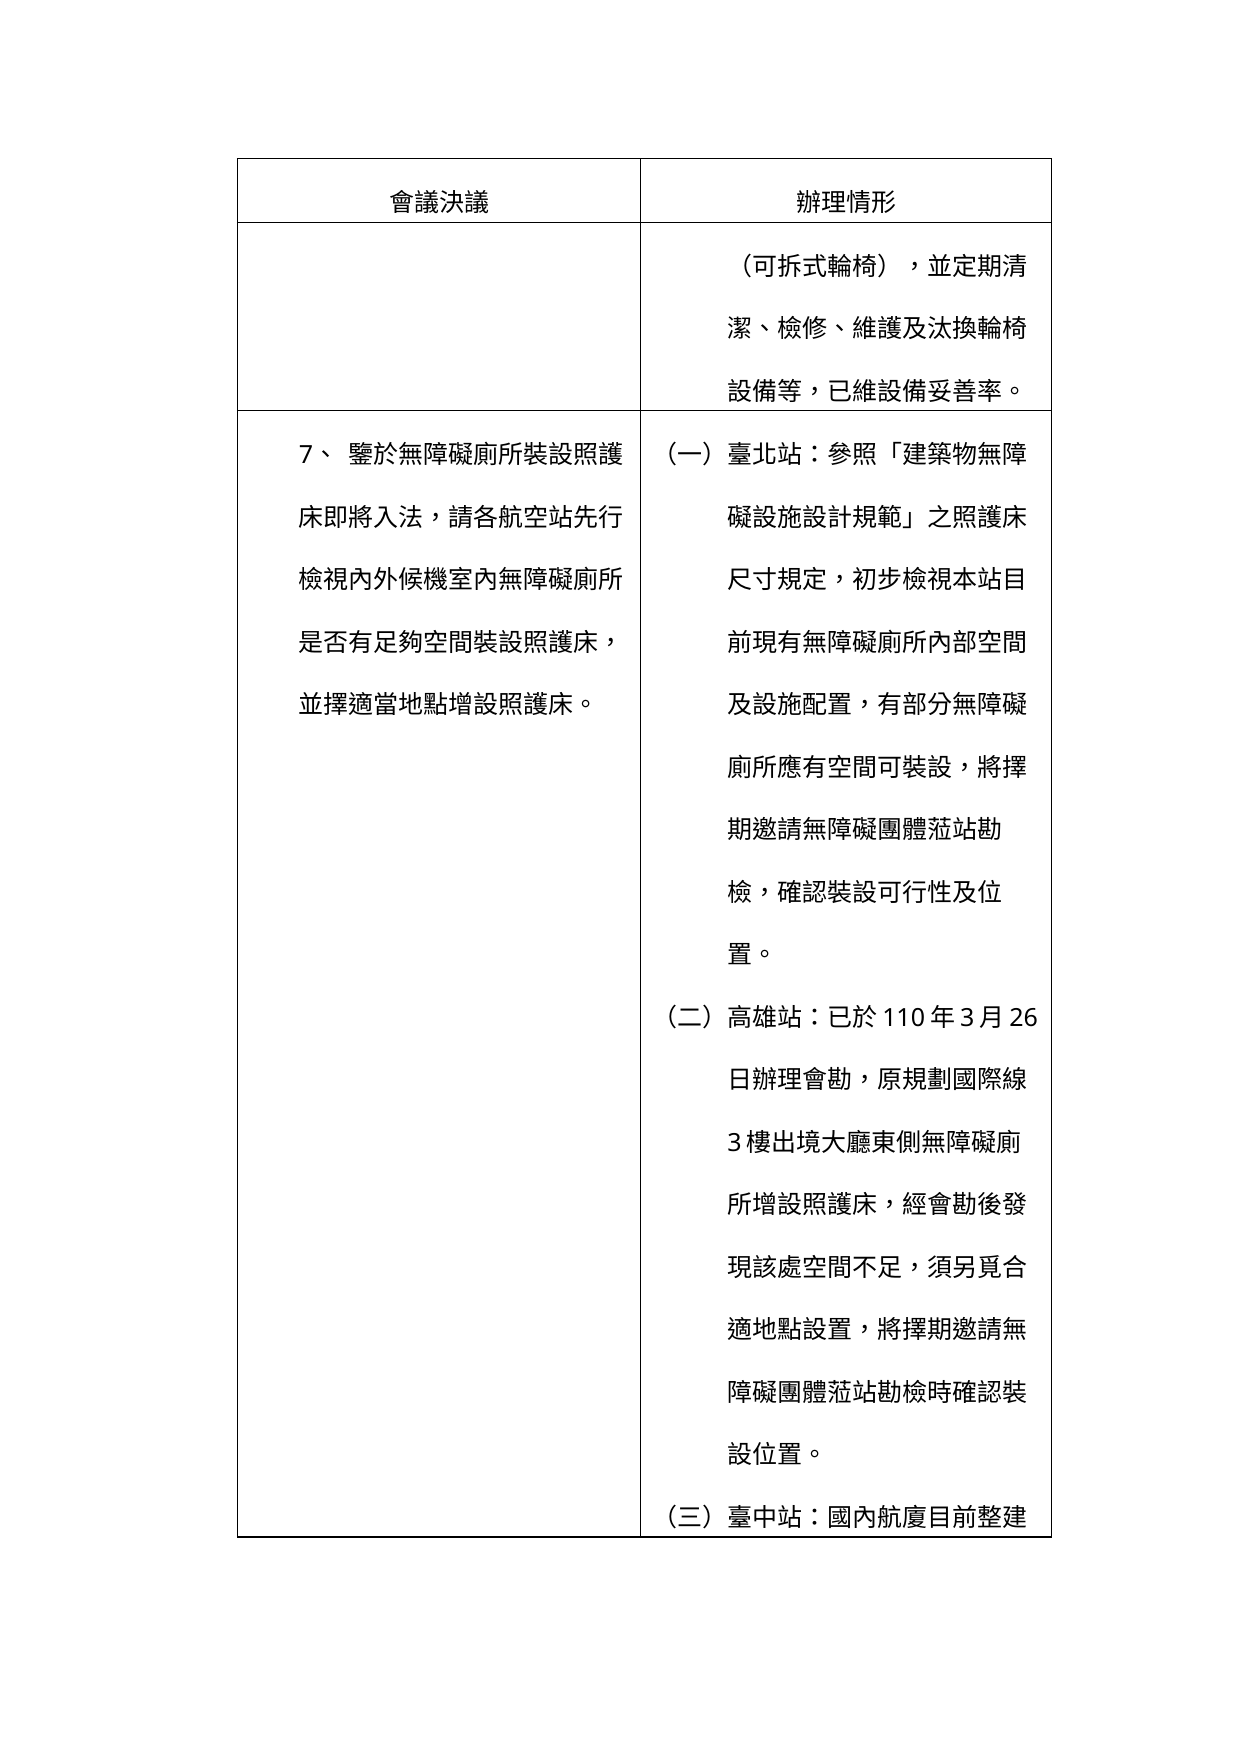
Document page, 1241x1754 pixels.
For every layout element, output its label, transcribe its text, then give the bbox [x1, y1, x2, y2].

table_cell [238, 223, 640, 410]
table_cell 鑒於無障礙廁所裝設照護床即將入法，請各航空站先行檢視內外候機室內無障礙廁所是否有足夠空間裝設照護床，並擇適當地點增設照護床。 [238, 411, 640, 1536]
table_cell （可拆式輪椅），並定期清潔、檢修、維護及汰換輪椅設備等，已維設備妥善率。 [641, 223, 1051, 410]
table_cell （一）臺北站：參照「建築物無障礙設施設計規範」之照護床尺寸規定，初步檢視本站目前現有無障礙廁所內部空間及設施配置，有部分無障礙廁所應有空間可裝設，將擇期邀請無障礙團體蒞站勘檢，確認裝設可行性及位置。 （二）高雄站：已於110年3月26日辦理會勘，原規劃國際線3樓出境大廳東側無障礙廁所增設照護床，經會勘後發現該處空間不足，須另覓合適地點設置，將擇期邀請無障礙團體蒞站勘檢時確認裝設位置。 （三）臺中站：國內航廈目前整建 [641, 411, 1051, 1536]
table_header 會議決議 [238, 159, 640, 222]
table_header 辦理情形 [641, 159, 1051, 222]
